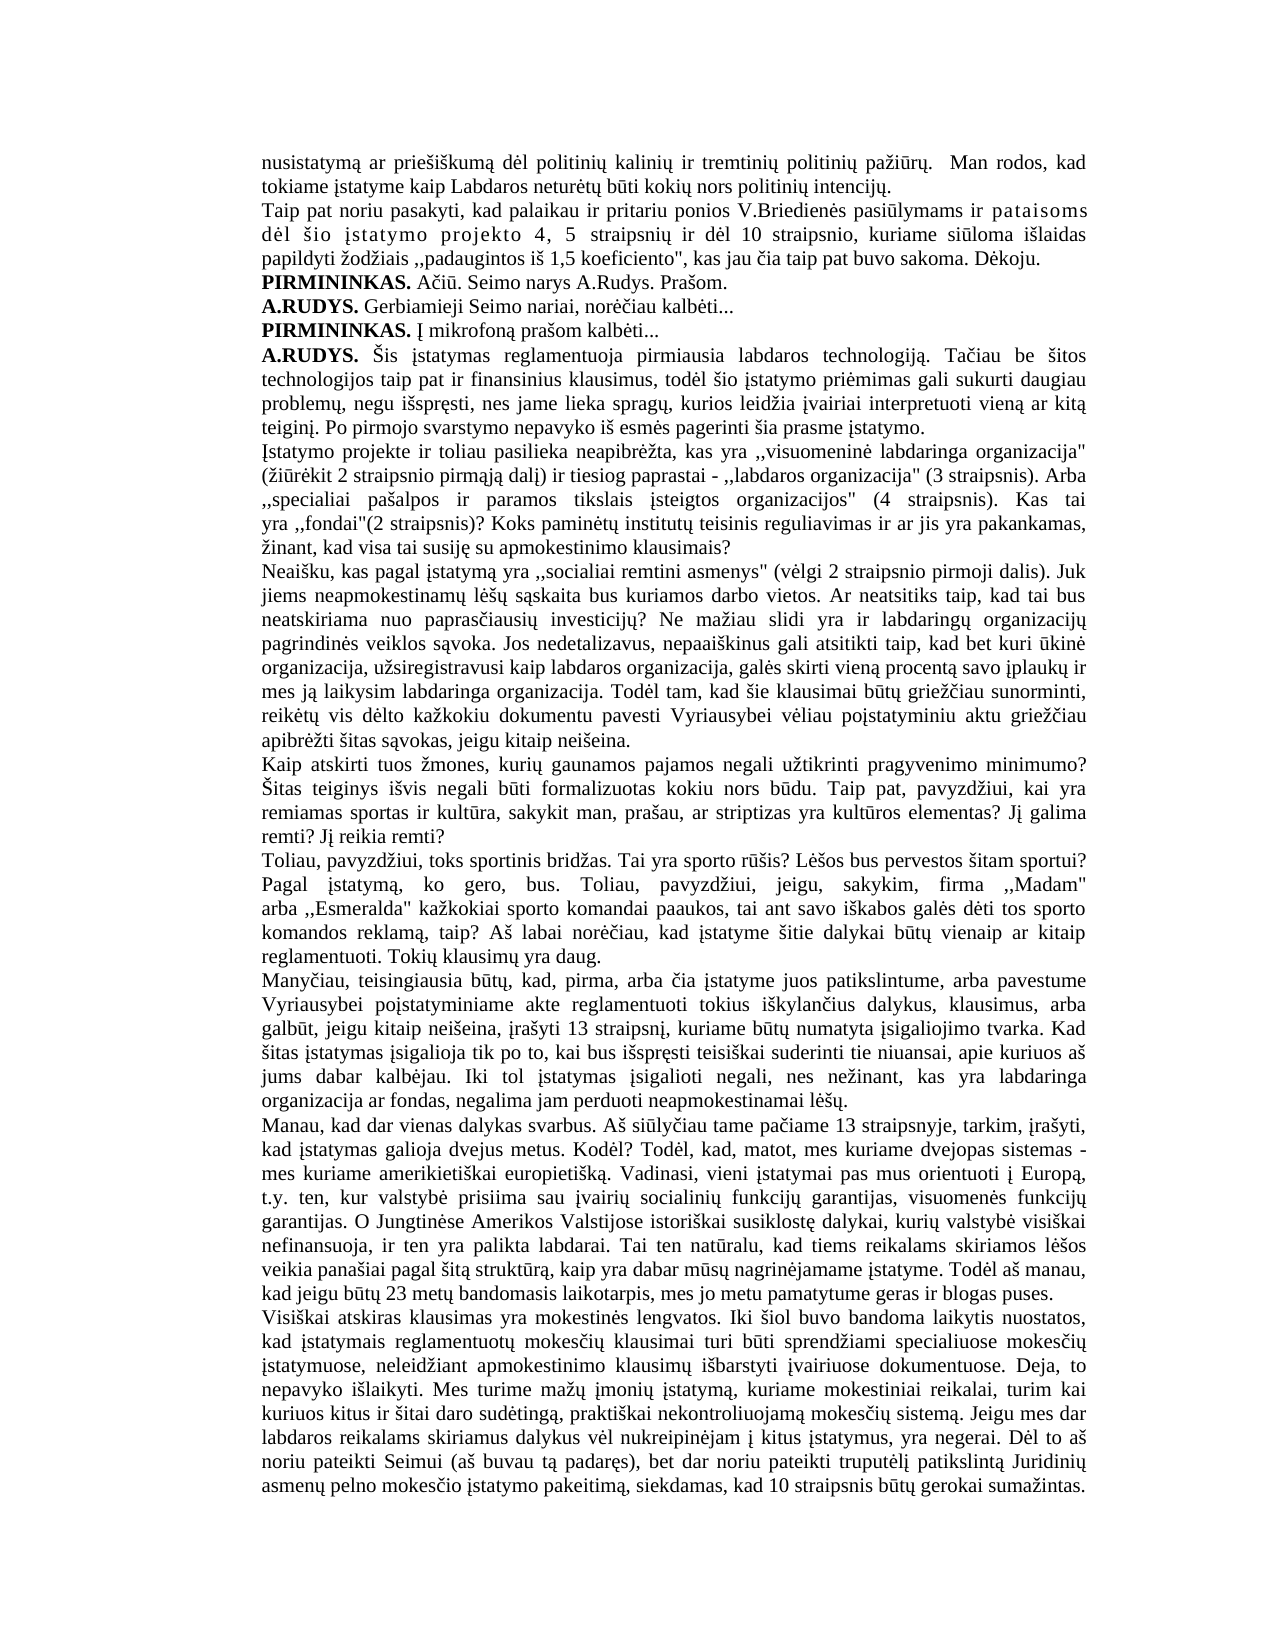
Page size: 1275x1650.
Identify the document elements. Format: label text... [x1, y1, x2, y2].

text Manau, kad dar vienas dalykas svarbus. Aš siūlyčiau tame pačiame 13 straipsnyje, tarkim, įrašyti, kad įstatymas galioja dvejus metus. Kodėl? Todėl, kad, matot, mes kuriame dvejopas sistemas - mes kuriame amerikietiškai europietišką. Vadinasi, vieni įstatymai pas mus orientuoti į Europą, t.y. ten, kur valstybė prisiima sau įvairių socialinių funkcijų garantijas, visuomenės funkcijų garantijas. O Jungtinėse Amerikos Valstijose istoriškai susiklostę dalykai, kurių valstybė visiškai nefinansuoja, ir ten yra palikta labdarai. Tai ten natūralu, kad tiems reikalams skiriamos lėšos veikia panašiai pagal šitą struktūrą, kaip yra dabar mūsų nagrinėjamame įstatyme. Todėl aš manau, kad jeigu būtų 23 metų bandomasis laikotarpis, mes jo metu pamatytume geras ir blogas puses. [261, 1112, 1087, 1305]
text Įstatymo projekte ir toliau pasilieka neapibrėžta, kas yra ,,visuomeninė labdaringa organizacija" (žiūrėkit 2 straipsnio pirmąją dalį) ir tiesiog paprastai - ,,labdaros organizacija" (3 straipsnis). Arba ,,specialiai pašalpos ir paramos tikslais įsteigtos organizacijos" (4 straipsnis). Kas tai yra ,,fondai"(2 straipsnis)? Koks paminėtų institutų teisinis reguliavimas ir ar jis yra pakankamas, žinant, kad visa tai susiję su apmokestinimo klausimais? [261, 439, 1087, 559]
text Toliau, pavyzdžiui, toks sportinis bridžas. Tai yra sporto rūšis? Lėšos bus pervestos šitam sportui? Pagal įstatymą, ko gero, bus. Toliau, pavyzdžiui, jeigu, sakykim, firma ,,Madam" arba ,,Esmeralda" kažkokiai sporto komandai paaukos, tai ant savo iškabos galės dėti tos sporto komandos reklamą, taip? Aš labai norėčiau, kad įstatyme šitie dalykai būtų vienaip ar kitaip reglamentuoti. Tokių klausimų yra daug. [261, 848, 1087, 968]
text PIRMININKAS. Į mikrofoną prašom kalbėti... [261, 318, 1087, 342]
text Taip pat noriu pasakyti, kad palaikau ir pritariu ponios V.Briedienės pasiūlymams ir pataisoms dėl šio įstatymo projekto 4, 5 straipsnių ir dėl 10 straipsnio, kuriame siūloma išlaidas papildyti žodžiais ,,padaugintos iš 1,5 koeficiento", kas jau čia taip pat buvo sakoma. Dėkoju. [261, 198, 1087, 270]
text A.RUDYS. Šis įstatymas reglamentuoja pirmiausia labdaros technologiją. Tačiau be šitos technologijos taip pat ir finansinius klausimus, todėl šio įstatymo priėmimas gali sukurti daugiau problemų, negu išspręsti, nes jame lieka spragų, kurios leidžia įvairiai interpretuoti vieną ar kitą teiginį. Po pirmojo svarstymo nepavyko iš esmės pagerinti šia prasme įstatymo. [261, 342, 1087, 439]
text nusistatymą ar priešiškumą dėl politinių kalinių ir tremtinių politinių pažiūrų. Man rodos, kad tokiame įstatyme kaip Labdaros neturėtų būti kokių nors politinių intencijų. [261, 150, 1087, 198]
text PIRMININKAS. Ačiū. Seimo narys A.Rudys. Prašom. [261, 270, 1087, 294]
text Kaip atskirti tuos žmones, kurių gaunamos pajamos negali užtikrinti pragyvenimo minimumo? Šitas teiginys išvis negali būti formalizuotas kokiu nors būdu. Taip pat, pavyzdžiui, kai yra remiamas sportas ir kultūra, sakykit man, prašau, ar striptizas yra kultūros elementas? Jį galima remti? Jį reikia remti? [261, 752, 1087, 848]
text Manyčiau, teisingiausia būtų, kad, pirma, arba čia įstatyme juos patikslintume, arba pavestume Vyriausybei poįstatyminiame akte reglamentuoti tokius iškylančius dalykus, klausimus, arba galbūt, jeigu kitaip neišeina, įrašyti 13 straipsnį, kuriame būtų numatyta įsigaliojimo tvarka. Kad šitas įstatymas įsigalioja tik po to, kai bus išspręsti teisiškai suderinti tie niuansai, apie kuriuos aš jums dabar kalbėjau. Iki tol įstatymas įsigalioti negali, nes nežinant, kas yra labdaringa organizacija ar fondas, negalima jam perduoti neapmokestinamai lėšų. [261, 968, 1087, 1112]
text A.RUDYS. Gerbiamieji Seimo nariai, norėčiau kalbėti... [261, 294, 1087, 318]
text Neaišku, kas pagal įstatymą yra ,,socialiai remtini asmenys" (vėlgi 2 straipsnio pirmoji dalis). Juk jiems neapmokestinamų lėšų sąskaita bus kuriamos darbo vietos. Ar neatsitiks taip, kad tai bus neatskiriama nuo paprasčiausių investicijų? Ne mažiau slidi yra ir labdaringų organizacijų pagrindinės veiklos sąvoka. Jos nedetalizavus, nepaaiškinus gali atsitikti taip, kad bet kuri ūkinė organizacija, užsiregistravusi kaip labdaros organizacija, galės skirti vieną procentą savo įplaukų ir mes ją laikysim labdaringa organizacija. Todėl tam, kad šie klausimai būtų griežčiau sunorminti, reikėtų vis dėlto kažkokiu dokumentu pavesti Vyriausybei vėliau poįstatyminiu aktu griežčiau apibrėžti šitas sąvokas, jeigu kitaip neišeina. [261, 559, 1087, 752]
text Visiškai atskiras klausimas yra mokestinės lengvatos. Iki šiol buvo bandoma laikytis nuostatos, kad įstatymais reglamentuotų mokesčių klausimai turi būti sprendžiami specialiuose mokesčių įstatymuose, neleidžiant apmokestinimo klausimų išbarstyti įvairiuose dokumentuose. Deja, to nepavyko išlaikyti. Mes turime mažų įmonių įstatymą, kuriame mokestiniai reikalai, turim kai kuriuos kitus ir šitai daro sudėtingą, praktiškai nekontroliuojamą mokesčių sistemą. Jeigu mes dar labdaros reikalams skiriamus dalykus vėl nukreipinėjam į kitus įstatymus, yra negerai. Dėl to aš noriu pateikti Seimui (aš buvau tą padaręs), bet dar noriu pateikti truputėlį patikslintą Juridinių asmenų pelno mokesčio įstatymo pakeitimą, siekdamas, kad 10 straipsnis būtų gerokai sumažintas. [261, 1305, 1087, 1497]
